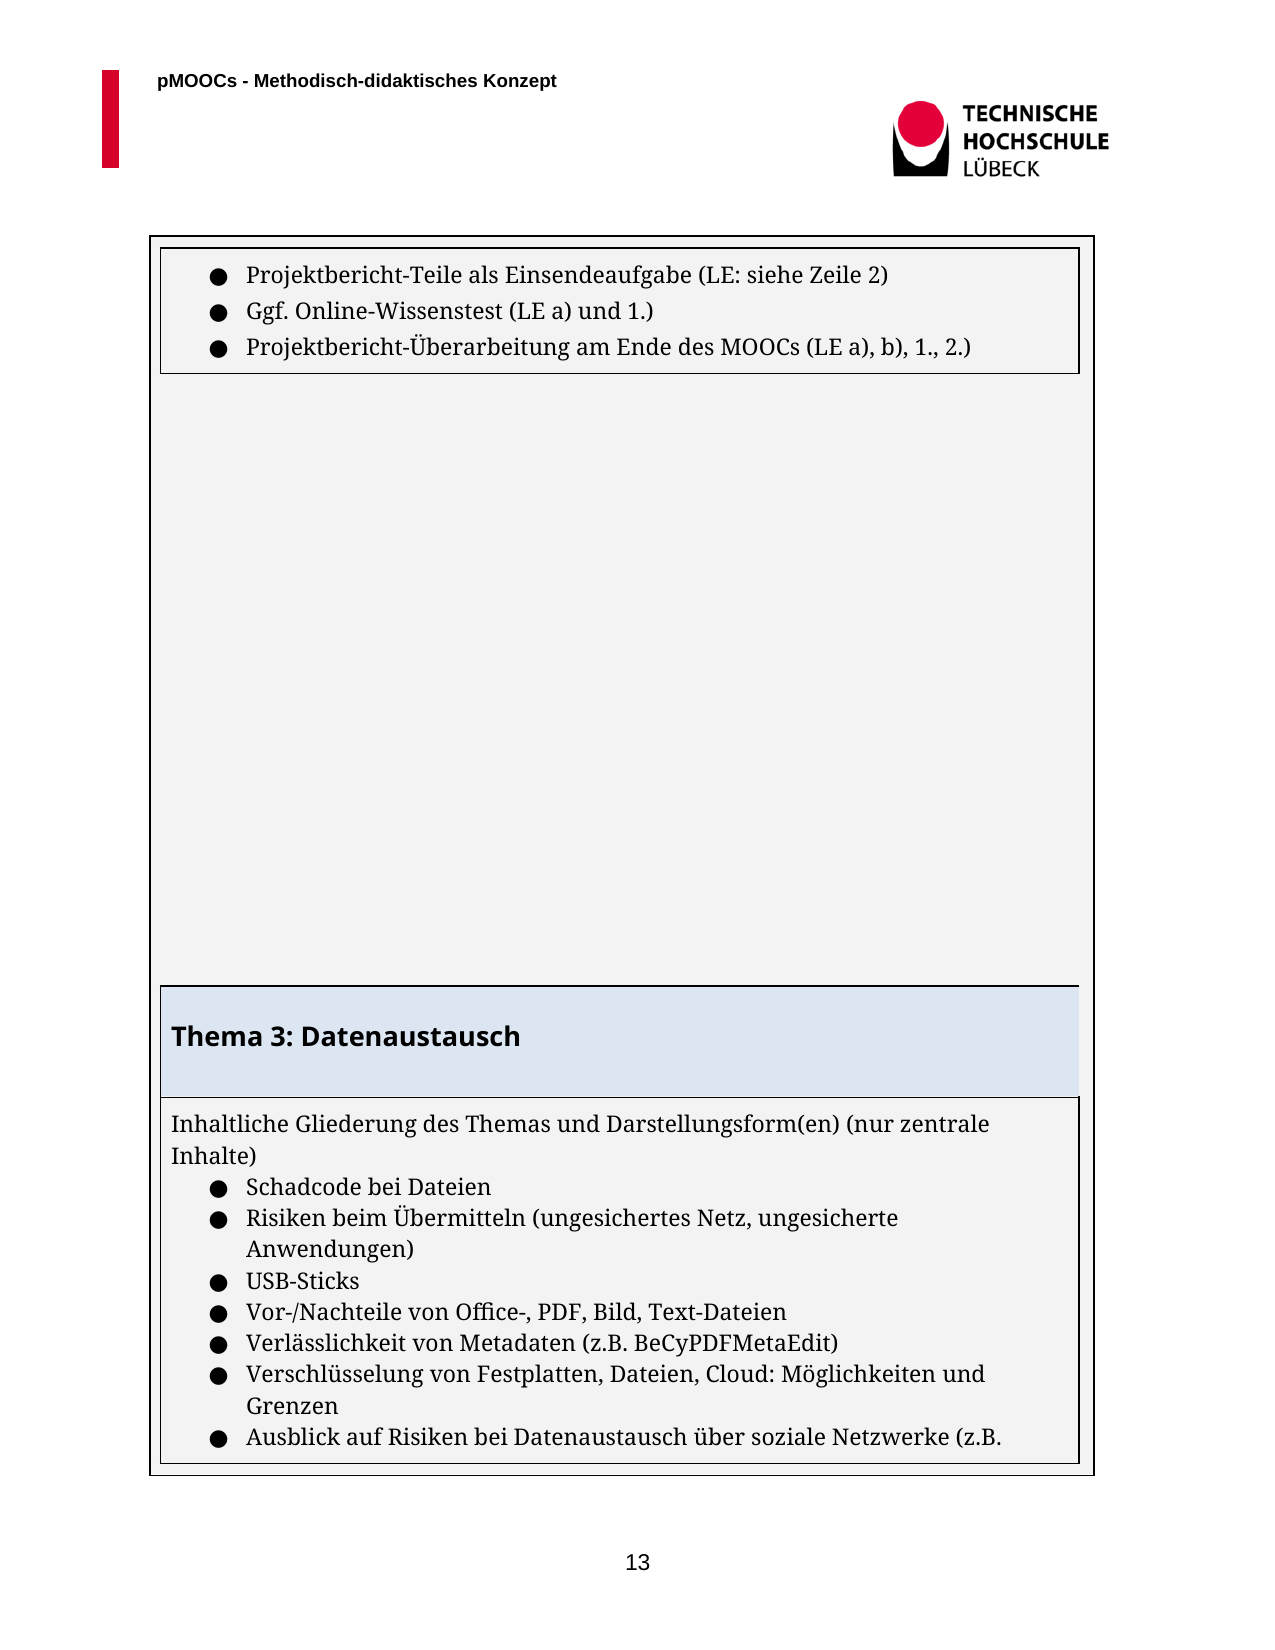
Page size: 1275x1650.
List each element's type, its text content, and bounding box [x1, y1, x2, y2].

table_header [151, 237, 1093, 1474]
table_cell Ist ggf. für das Thema ein Leistungsnachweis vorgesehen? Wenn ja, welcher Art? Welches Lernergebnis (s.o.) soll damit nachgewiesen werden? Projektbericht-Teile als Einsendeaufgabe (LE: siehe Zeile 2) Ggf. Online-Wissenstest (LE a) und 1.) Projektbericht-Überarbeitung am Ende des MOOCs (LE a), b), 1., 2.) [161, 249, 1078, 372]
table_header Thema 3: Datenaustausch [161, 987, 1079, 1096]
table_cell Inhaltliche Gliederung des Themas und Darstellungsform(en) (nur zentrale Inhalte) Schadcode bei Dateien Risiken beim Übermitteln (ungesichertes Netz, ungesicherte Anwendungen) USB-Sticks Vor-/Nachteile von Office-, PDF, Bild, Text-Dateien Verlässlichkeit von Metadaten (z.B. BeCyPDFMetaEdit) Verschlüsselung von Festplatten, Dateien, Cloud: Möglichkeiten und Grenzen Ausblick auf Risiken bei Datenaustausch über soziale Netzwerke (z.B. [161, 1098, 1078, 1462]
picture [861, 70, 1140, 208]
picture [102, 70, 119, 168]
